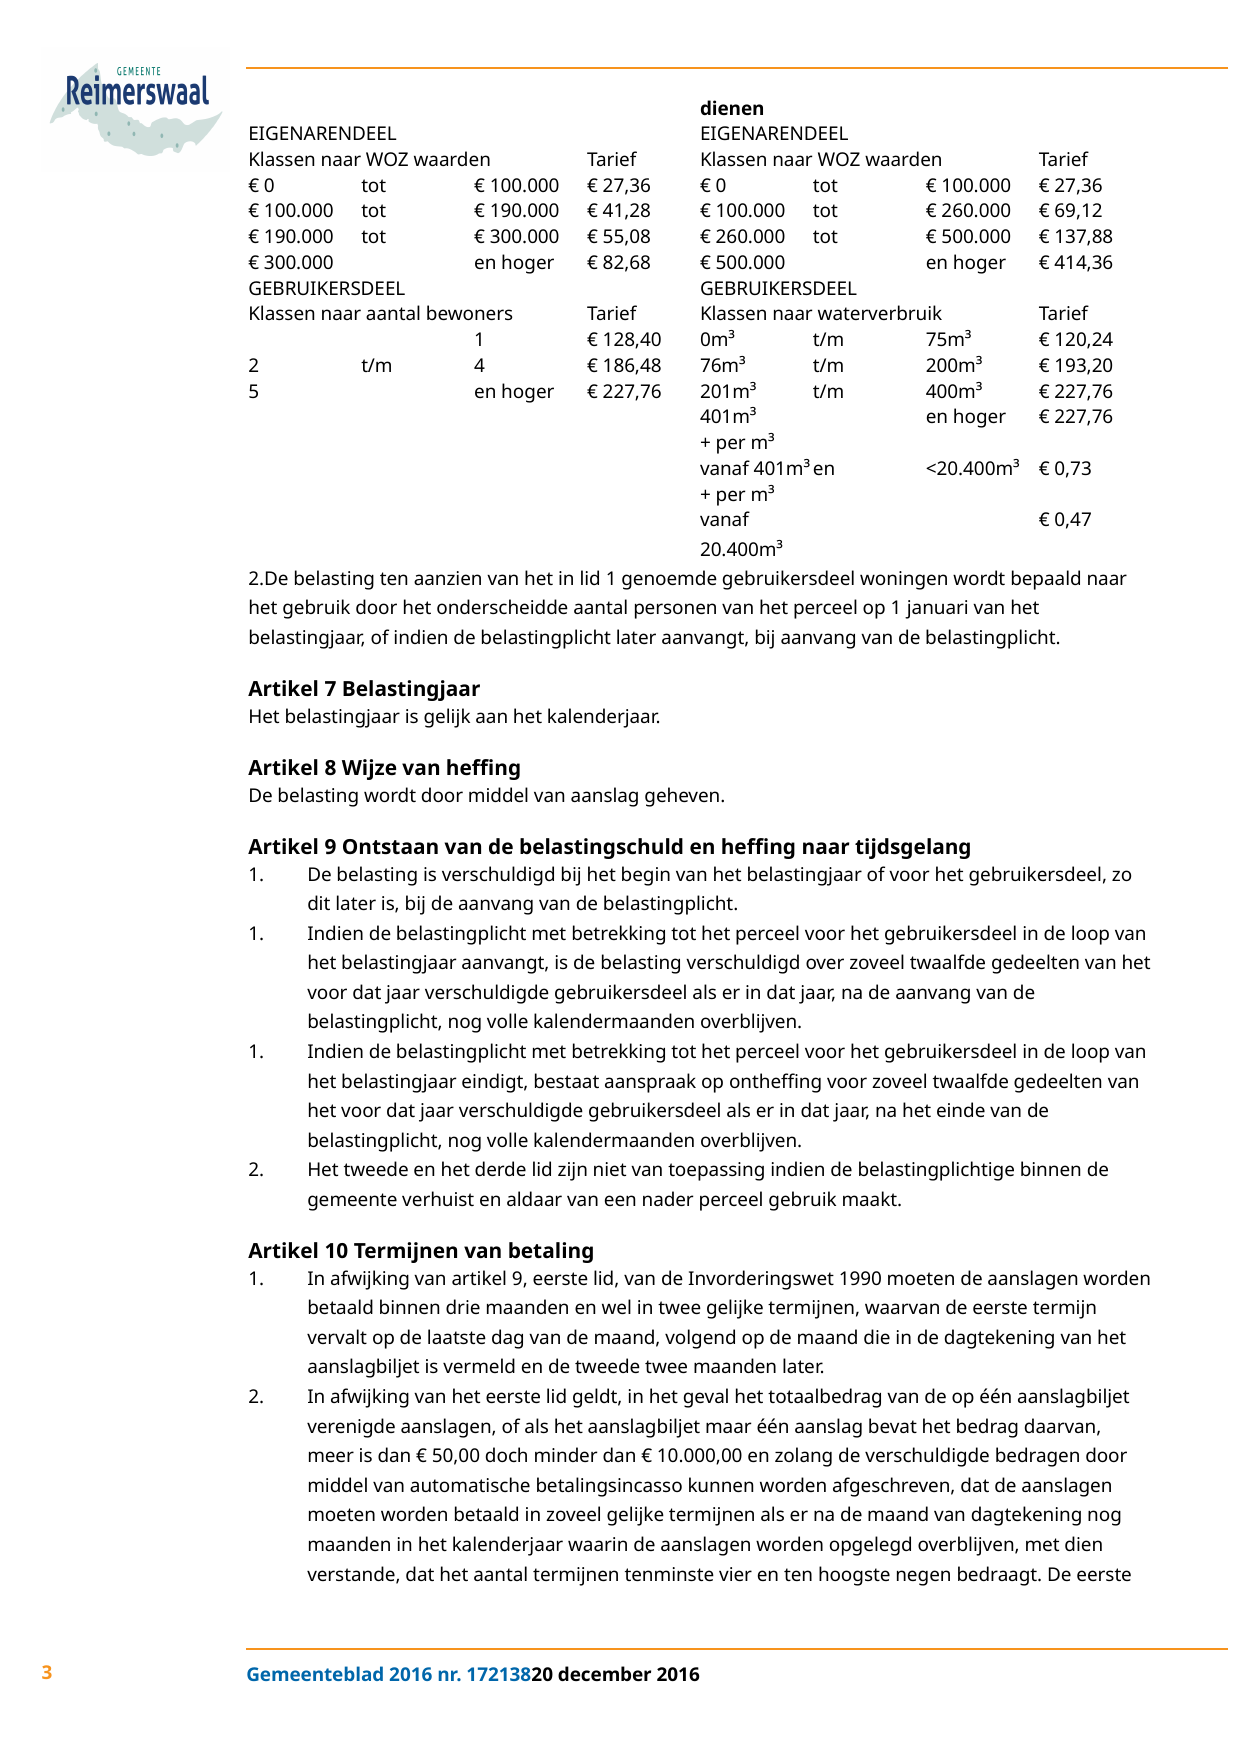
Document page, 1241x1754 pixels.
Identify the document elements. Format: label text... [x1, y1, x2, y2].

table_cell [361, 429, 474, 455]
table_cell [248, 506, 361, 562]
table_cell € 27,36 [587, 172, 700, 198]
table_cell [474, 455, 587, 481]
table_cell 2 [248, 352, 361, 378]
text Het belastingjaar is gelijk aan het kalenderjaar. [248, 703, 1152, 729]
table_cell [587, 429, 700, 455]
table_cell en [813, 455, 926, 481]
text Artikel 10 Termijnen van betaling [248, 1237, 1152, 1265]
table_header dienen [700, 95, 1152, 121]
table_cell 4 [474, 352, 587, 378]
table_cell en hoger [474, 378, 587, 403]
table_cell [1039, 481, 1152, 506]
table_cell Tarief [1039, 146, 1152, 172]
table_cell € 82,68 [587, 249, 700, 275]
table_cell [926, 506, 1038, 562]
table_cell € 0 [700, 172, 813, 198]
table_cell [1039, 429, 1152, 455]
table_cell [474, 481, 587, 506]
table_cell tot [813, 172, 926, 198]
table_cell tot [813, 198, 926, 223]
table_cell € 100.000 [248, 198, 361, 223]
table_cell 5 [248, 378, 361, 403]
table_cell € 414,36 [1039, 249, 1152, 275]
table_cell [587, 404, 700, 429]
table_cell [361, 481, 474, 506]
table_cell [813, 429, 926, 455]
table_cell € 41,28 [587, 198, 700, 223]
table_cell en hoger [474, 249, 587, 275]
table_cell 0m³ [700, 326, 813, 352]
table_cell € 0 [248, 172, 361, 198]
table_cell tot [361, 224, 474, 249]
table_cell [248, 326, 361, 352]
list Indien de belastingplicht met betrekking tot het perceel voor het gebruikersdeel in de loop van het belastingjaar eindigt, bestaat aanspraak op ontheffing voor zoveel twaalfde gedeelten van het voor dat jaar verschuldigde gebruikersdeel als er in dat jaar, na het einde van de belastingplicht, nog volle kalendermaanden overblijven. [248, 1038, 1152, 1153]
table_cell € 260.000 [926, 198, 1038, 223]
table_cell € 100.000 [926, 172, 1038, 198]
table_cell [474, 506, 587, 562]
text Artikel 9 Ontstaan van de belastingschuld en heffing naar tijdsgelang [248, 832, 1152, 861]
table_cell en hoger [926, 404, 1038, 429]
table_cell € 186,48 [587, 352, 700, 378]
table_cell GEBRUIKERSDEEL [248, 275, 700, 301]
table_cell € 55,08 [587, 224, 700, 249]
table_cell € 137,88 [1039, 224, 1152, 249]
table_cell [361, 404, 474, 429]
table_cell € 100.000 [474, 172, 587, 198]
table_cell [361, 326, 474, 352]
table_cell tot [813, 224, 926, 249]
table_cell [926, 481, 1038, 506]
table_cell Tarief [587, 301, 700, 326]
table_cell 401m³ [700, 404, 813, 429]
table_cell EIGENARENDEEL [700, 121, 1152, 146]
table_cell 75m³ [926, 326, 1038, 352]
picture [41, 47, 231, 172]
table_cell € 27,36 [1039, 172, 1152, 198]
text Artikel 8 Wijze van heffing [248, 753, 1152, 782]
table_cell € 190.000 [248, 224, 361, 249]
list In afwijking van artikel 9, eerste lid, van de Invorderingswet 1990 moeten de aanslagen worden betaald binnen drie maanden en wel in twee gelijke termijnen, waarvan de eerste termijn vervalt op de laatste dag van de maand, volgend op de maand die in de dagtekening van het aanslagbiljet is vermeld en de tweede twee maanden later. [248, 1265, 1152, 1379]
table_cell [926, 429, 1038, 455]
table_cell € 120,24 [1039, 326, 1152, 352]
table_cell [587, 455, 700, 481]
text Artikel 7 Belastingjaar [248, 674, 1152, 703]
table_cell Tarief [587, 146, 700, 172]
table_cell 201m³ [700, 378, 813, 403]
table_cell [361, 249, 474, 275]
table_header [248, 95, 700, 121]
table_cell € 500.000 [926, 224, 1038, 249]
table_cell [248, 404, 361, 429]
table_cell [248, 481, 361, 506]
table_cell t/m [361, 352, 474, 378]
table_cell € 0,73 [1039, 455, 1152, 481]
text De belasting wordt door middel van aanslag geheven. [248, 782, 1152, 808]
table_cell € 227,76 [1039, 378, 1152, 403]
table_cell 400m³ [926, 378, 1038, 403]
table_cell GEBRUIKERSDEEL [700, 275, 1152, 301]
table_cell [474, 404, 587, 429]
table_cell € 500.000 [700, 249, 813, 275]
table_cell t/m [813, 352, 926, 378]
table_cell € 227,76 [1039, 404, 1152, 429]
table_cell € 69,12 [1039, 198, 1152, 223]
table_cell Klassen naar WOZ waarden [248, 146, 587, 172]
table_cell EIGENARENDEEL [248, 121, 700, 146]
table_cell + per m³ [700, 481, 813, 506]
table_cell 1 [474, 326, 587, 352]
table_cell [248, 455, 361, 481]
table_cell [361, 378, 474, 403]
table_cell [361, 506, 474, 562]
list Het tweede en het derde lid zijn niet van toepassing indien de belastingplichtige binnen de gemeente verhuist en aldaar van een nader perceel gebruik maakt. [248, 1157, 1152, 1212]
list De belasting is verschuldigd bij het begin van het belastingjaar of voor het gebruikersdeel, zo dit later is, bij de aanvang van de belastingplicht. [248, 861, 1152, 916]
table_cell Tarief [1039, 301, 1152, 326]
table_cell 76m³ [700, 352, 813, 378]
table_cell Klassen naar waterverbruik [700, 301, 1038, 326]
table_cell vanaf 20.400m³ [700, 506, 813, 562]
table_cell Klassen naar WOZ waarden [700, 146, 1038, 172]
table_cell [813, 506, 926, 562]
table_cell [587, 481, 700, 506]
table_cell [361, 455, 474, 481]
table_cell [587, 506, 700, 562]
table_cell [813, 249, 926, 275]
table_cell tot [361, 198, 474, 223]
table_cell € 128,40 [587, 326, 700, 352]
table_cell € 300.000 [474, 224, 587, 249]
table_cell € 227,76 [587, 378, 700, 403]
table_cell Klassen naar aantal bewoners [248, 301, 587, 326]
table_cell 200m³ [926, 352, 1038, 378]
list Indien de belastingplicht met betrekking tot het perceel voor het gebruikersdeel in de loop van het belastingjaar aanvangt, is de belasting verschuldigd over zoveel twaalfde gedeelten van het voor dat jaar verschuldigde gebruikersdeel als er in dat jaar, na de aanvang van de belastingplicht, nog volle kalendermaanden overblijven. [248, 920, 1152, 1034]
table_cell € 190.000 [474, 198, 587, 223]
table_cell € 100.000 [700, 198, 813, 223]
table_cell € 193,20 [1039, 352, 1152, 378]
table_cell vanaf 401m³ [700, 455, 813, 481]
text 2.De belasting ten aanzien van het in lid 1 genoemde gebruikersdeel woningen wordt bepaald naar het gebruik door het onderscheidde aantal personen van het perceel op 1 januari van het belastingjaar, of indien de belastingplicht later aanvangt, bij aanvang van de belastingplicht. [248, 565, 1152, 650]
table_cell € 300.000 [248, 249, 361, 275]
table_cell [474, 429, 587, 455]
table_cell [248, 429, 361, 455]
table_cell + per m³ [700, 429, 813, 455]
table_cell [813, 404, 926, 429]
list In afwijking van het eerste lid geldt, in het geval het totaalbedrag van de op één aanslagbiljet verenigde aanslagen, of als het aanslagbiljet maar één aanslag bevat het bedrag daarvan, meer is dan € 50,00 doch minder dan € 10.000,00 en zolang de verschuldigde bedragen door middel van automatische betalingsincasso kunnen worden afgeschreven, dat de aanslagen moeten worden betaald in zoveel gelijke termijnen als er na de maand van dagtekening nog maanden in het kalenderjaar waarin de aanslagen worden opgelegd overblijven, met dien verstande, dat het aantal termijnen tenminste vier en ten hoogste negen bedraagt. De eerste [248, 1383, 1152, 1587]
table_cell € 0,47 [1039, 506, 1152, 562]
table_cell € 260.000 [700, 224, 813, 249]
table_cell en hoger [926, 249, 1038, 275]
table_cell t/m [813, 326, 926, 352]
table_cell t/m [813, 378, 926, 403]
table_cell <20.400m³ [926, 455, 1038, 481]
table_cell [813, 481, 926, 506]
table_cell tot [361, 172, 474, 198]
